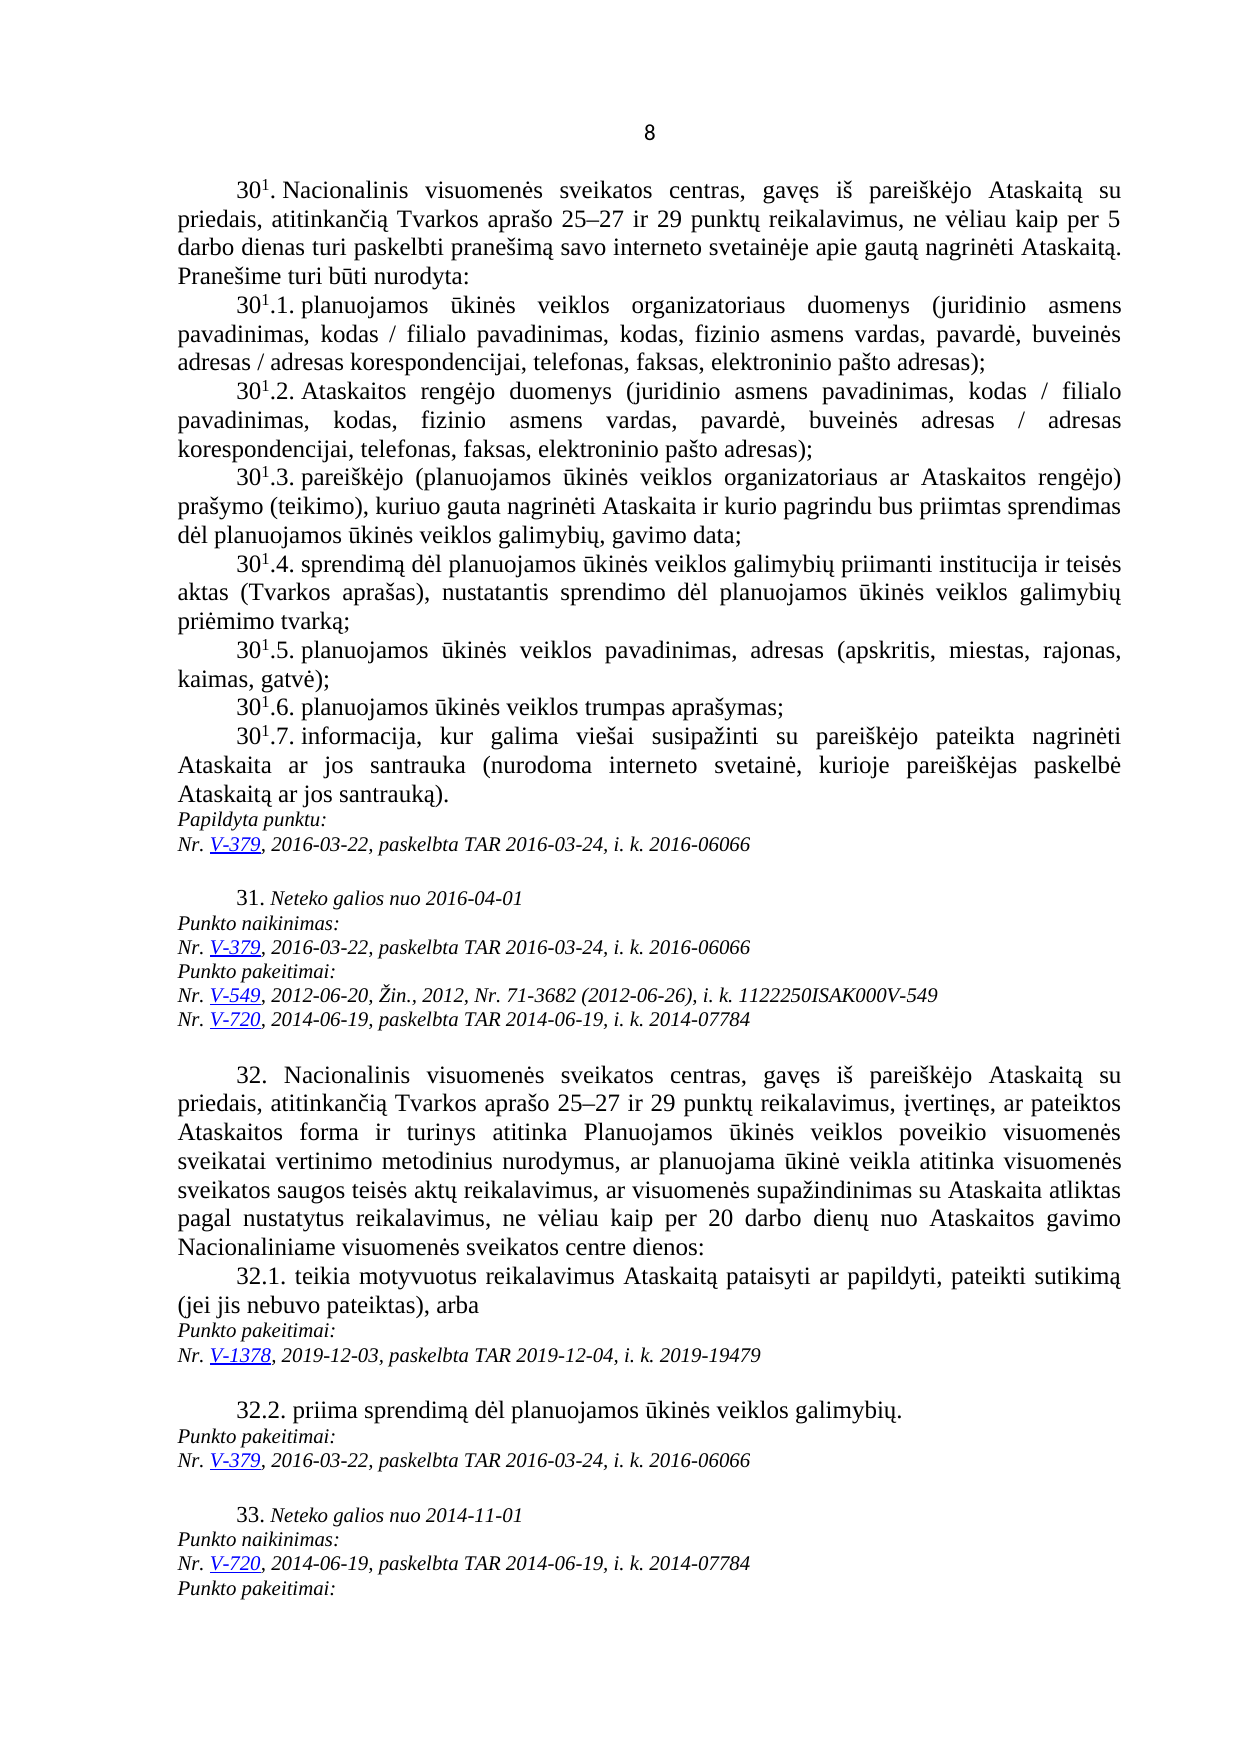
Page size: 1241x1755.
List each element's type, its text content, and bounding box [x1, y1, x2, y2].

text Papildyta punktu: [177, 807, 1122, 831]
text Punkto naikinimas: [177, 911, 1122, 935]
text 31. Neteko galios nuo 2016-04-01 [177, 884, 1122, 911]
text 301.1. planuojamos ūkinės veiklos organizatoriaus duomenys (juridinio asmens pavadinimas, kodas / filialo pavadinimas, kodas, fizinio asmens vardas, pavardė, buveinės adresas / adresas korespondencijai, telefonas, faksas, elektroninio pašto adresas); [177, 290, 1122, 376]
text 32. Nacionalinis visuomenės sveikatos centras, gavęs iš pareiškėjo Ataskaitą su priedais, atitinkančią Tvarkos aprašo 25–27 ir 29 punktų reikalavimus, įvertinęs, ar pateiktos Ataskaitos forma ir turinys atitinka Planuojamos ūkinės veiklos poveikio visuomenės sveikatai vertinimo metodinius nurodymus, ar planuojama ūkinė veikla atitinka visuomenės sveikatos saugos teisės aktų reikalavimus, ar visuomenės supažindinimas su Ataskaita atliktas pagal nustatytus reikalavimus, ne vėliau kaip per 20 darbo dienų nuo Ataskaitos gavimo Nacionaliniame visuomenės sveikatos centre dienos: [177, 1060, 1122, 1261]
text Nr. V-379, 2016-03-22, paskelbta TAR 2016-03-24, i. k. 2016-06066 [177, 831, 1122, 856]
text 32.1. teikia motyvuotus reikalavimus Ataskaitą pataisyti ar papildyti, pateikti sutikimą (jei jis nebuvo pateiktas), arba [177, 1261, 1122, 1318]
text 301. Nacionalinis visuomenės sveikatos centras, gavęs iš pareiškėjo Ataskaitą su priedais, atitinkančią Tvarkos aprašo 25–27 ir 29 punktų reikalavimus, ne vėliau kaip per 5 darbo dienas turi paskelbti pranešimą savo interneto svetainėje apie gautą nagrinėti Ataskaitą. Pranešime turi būti nurodyta: [177, 175, 1122, 290]
text 301.6. planuojamos ūkinės veiklos trumpas aprašymas; [177, 692, 1122, 721]
text Punkto naikinimas: [177, 1527, 1122, 1551]
text Punkto pakeitimai: [177, 1575, 1122, 1599]
text Punkto pakeitimai: [177, 959, 1122, 983]
text Nr. V-549, 2012-06-20, Žin., 2012, Nr. 71-3682 (2012-06-26), i. k. 1122250ISAK000V-549 [177, 983, 1122, 1007]
text 301.2. Ataskaitos rengėjo duomenys (juridinio asmens pavadinimas, kodas / filialo pavadinimas, kodas, fizinio asmens vardas, pavardė, buveinės adresas / adresas korespondencijai, telefonas, faksas, elektroninio pašto adresas); [177, 376, 1122, 462]
text Nr. V-379, 2016-03-22, paskelbta TAR 2016-03-24, i. k. 2016-06066 [177, 935, 1122, 959]
text Nr. V-720, 2014-06-19, paskelbta TAR 2014-06-19, i. k. 2014-07784 [177, 1007, 1122, 1031]
text Punkto pakeitimai: [177, 1424, 1122, 1448]
text Nr. V-1378, 2019-12-03, paskelbta TAR 2019-12-04, i. k. 2019-19479 [177, 1342, 1122, 1367]
text 301.5. planuojamos ūkinės veiklos pavadinimas, adresas (apskritis, miestas, rajonas, kaimas, gatvė); [177, 635, 1122, 692]
text 301.7. informacija, kur galima viešai susipažinti su pareiškėjo pateikta nagrinėti Ataskaita ar jos santrauka (nurodoma interneto svetainė, kurioje pareiškėjas paskelbė Ataskaitą ar jos santrauką). [177, 721, 1122, 807]
text 32.2. priima sprendimą dėl planuojamos ūkinės veiklos galimybių. [177, 1395, 1122, 1424]
text Nr. V-379, 2016-03-22, paskelbta TAR 2016-03-24, i. k. 2016-06066 [177, 1448, 1122, 1472]
text 301.3. pareiškėjo (planuojamos ūkinės veiklos organizatoriaus ar Ataskaitos rengėjo) prašymo (teikimo), kuriuo gauta nagrinėti Ataskaita ir kurio pagrindu bus priimtas sprendimas dėl planuojamos ūkinės veiklos galimybių, gavimo data; [177, 462, 1122, 549]
text 33. Neteko galios nuo 2014-11-01 [177, 1501, 1122, 1527]
text Punkto pakeitimai: [177, 1318, 1122, 1342]
text 301.4. sprendimą dėl planuojamos ūkinės veiklos galimybių priimanti institucija ir teisės aktas (Tvarkos aprašas), nustatantis sprendimo dėl planuojamos ūkinės veiklos galimybių priėmimo tvarką; [177, 549, 1122, 635]
text Nr. V-720, 2014-06-19, paskelbta TAR 2014-06-19, i. k. 2014-07784 [177, 1551, 1122, 1575]
